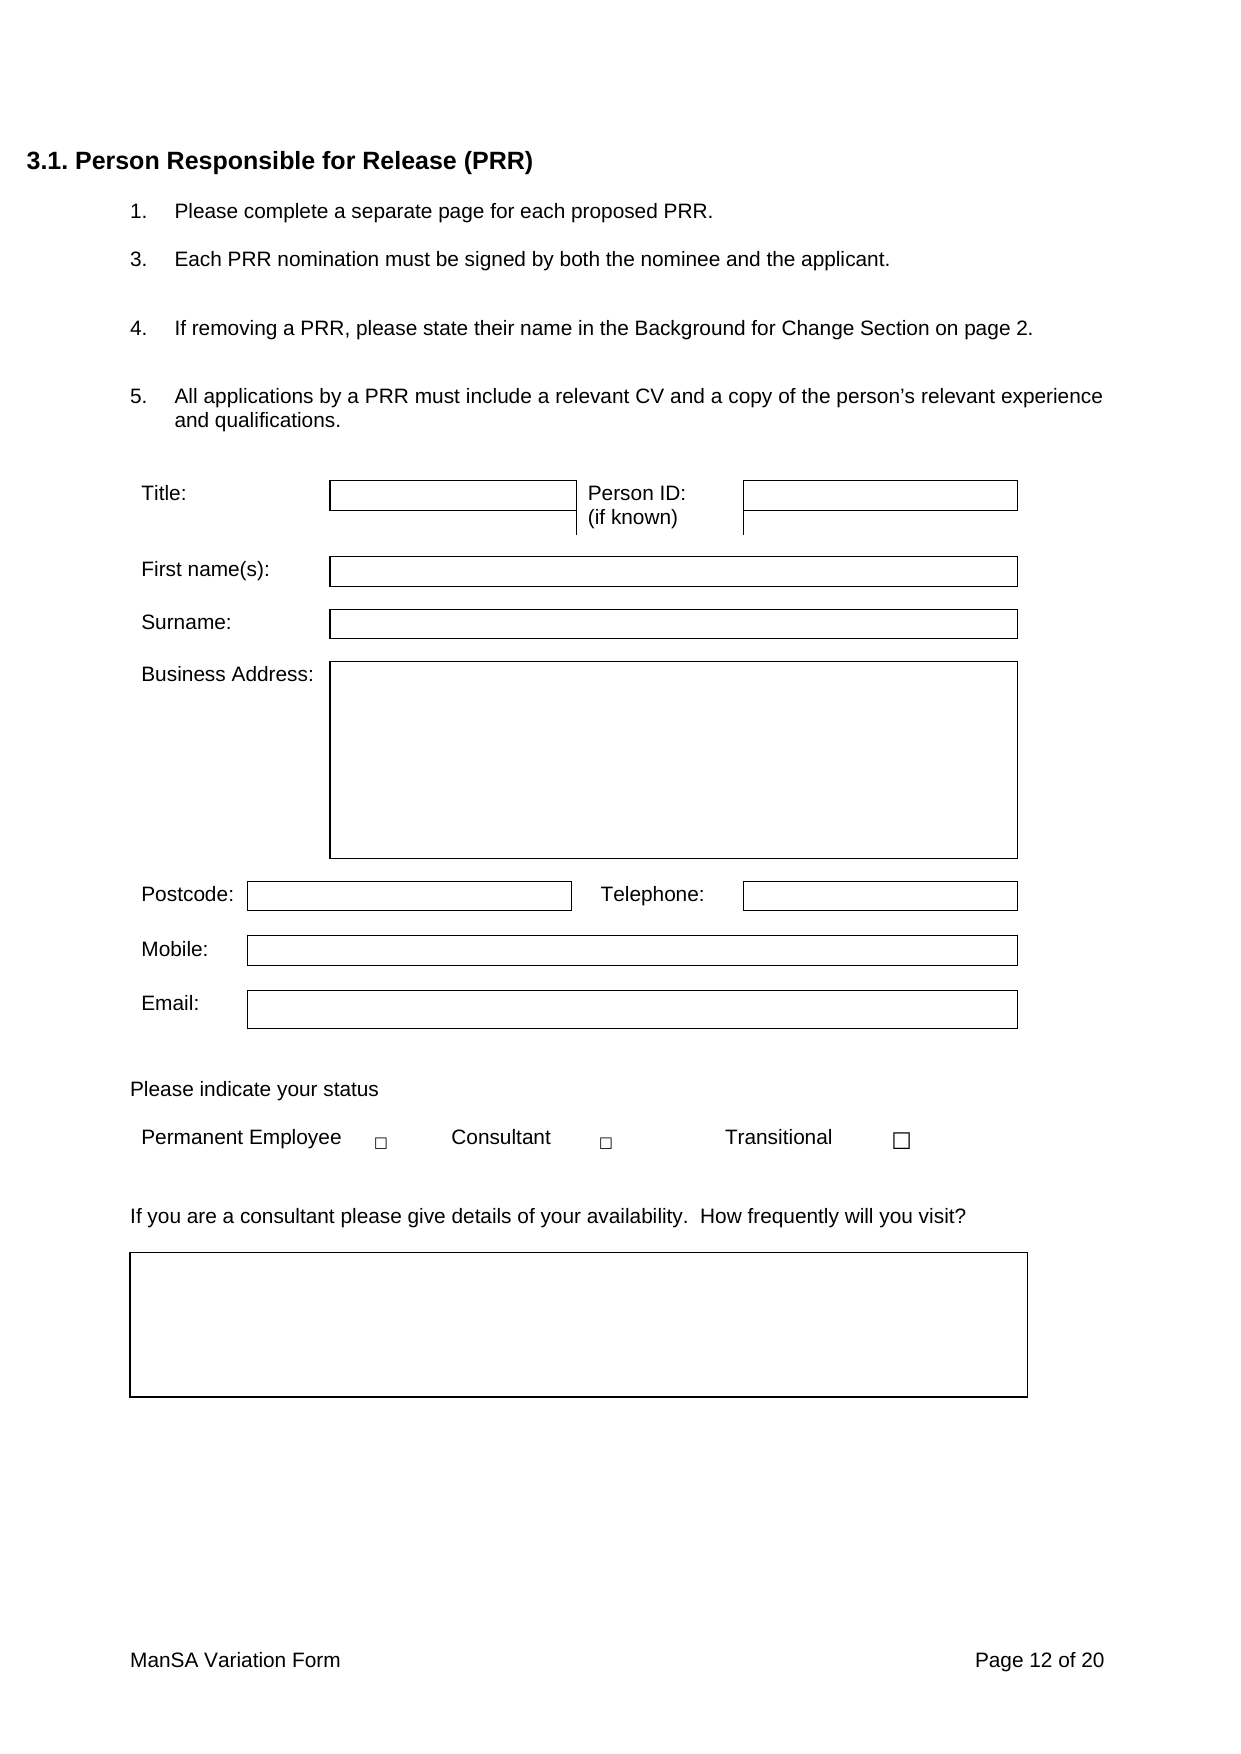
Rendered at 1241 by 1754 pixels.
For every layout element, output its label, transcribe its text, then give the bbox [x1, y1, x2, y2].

table_cell [248, 936, 1017, 965]
table_cell [743, 966, 1018, 990]
table_cell [330, 511, 576, 535]
table_cell [743, 639, 1018, 661]
table_header ☐ [588, 1125, 713, 1156]
table_cell Telephone: [572, 881, 743, 910]
table_header Permanent Employee [130, 1125, 363, 1156]
table_cell [330, 859, 576, 881]
table_cell [130, 858, 330, 881]
table_cell [743, 587, 1018, 608]
table_cell [576, 639, 743, 661]
table_header Consultant [440, 1125, 588, 1156]
table_cell [130, 586, 330, 608]
list If removing a PRR, please state their name in the Background for Change Section on page 2. [130, 316, 1222, 339]
text If you are a consultant please give details of your availability. How frequently will you visit? [130, 1204, 1222, 1228]
table_cell [744, 882, 1017, 910]
table_cell First name(s): [130, 556, 329, 586]
table_header ☐ [363, 1125, 440, 1156]
table_header Person ID: (if known) [577, 480, 743, 535]
table_cell [331, 662, 1017, 858]
table_cell [576, 587, 743, 608]
table_cell [330, 587, 576, 608]
table_cell [331, 557, 1017, 586]
table_cell Postcode: [130, 881, 247, 910]
table_cell Surname: [130, 609, 329, 638]
table_header [331, 481, 576, 510]
table_cell [330, 535, 576, 556]
table_cell [248, 911, 572, 935]
table_cell [330, 639, 576, 661]
list All applications by a PRR must include a relevant CV and a copy of the person’s relevant experience and qualifications. [130, 384, 1104, 432]
table_cell [331, 610, 1017, 638]
table_cell [743, 859, 1018, 881]
table_cell Email: [130, 990, 247, 1028]
table_cell Mobile: [130, 935, 247, 965]
table_cell [130, 965, 248, 990]
table_cell [572, 966, 743, 990]
table_cell [743, 911, 1018, 935]
table_header Title: [130, 480, 329, 510]
table_cell [743, 535, 1018, 556]
table_cell Business Address: [130, 661, 329, 858]
table_header Transitional [714, 1125, 880, 1156]
table_header [744, 481, 1017, 510]
table_header [131, 1253, 1027, 1396]
table_cell [576, 859, 743, 881]
table_cell [248, 991, 1017, 1028]
table_cell [130, 535, 330, 556]
table_cell [576, 535, 743, 556]
list Please complete a separate page for each proposed PRR. [130, 199, 1222, 223]
table_cell [248, 966, 572, 990]
text Please indicate your status [130, 1077, 1222, 1101]
text 3.1. Person Responsible for Release (PRR) [26, 146, 1193, 175]
table_header ☐ [880, 1125, 922, 1156]
table_cell [130, 510, 330, 535]
table_cell [572, 910, 743, 935]
list Each PRR nomination must be signed by both the nominee and the applicant. [130, 247, 1222, 271]
table_cell [130, 638, 330, 661]
table_cell [130, 910, 248, 935]
table_cell [744, 511, 1018, 535]
table_cell [248, 882, 571, 910]
